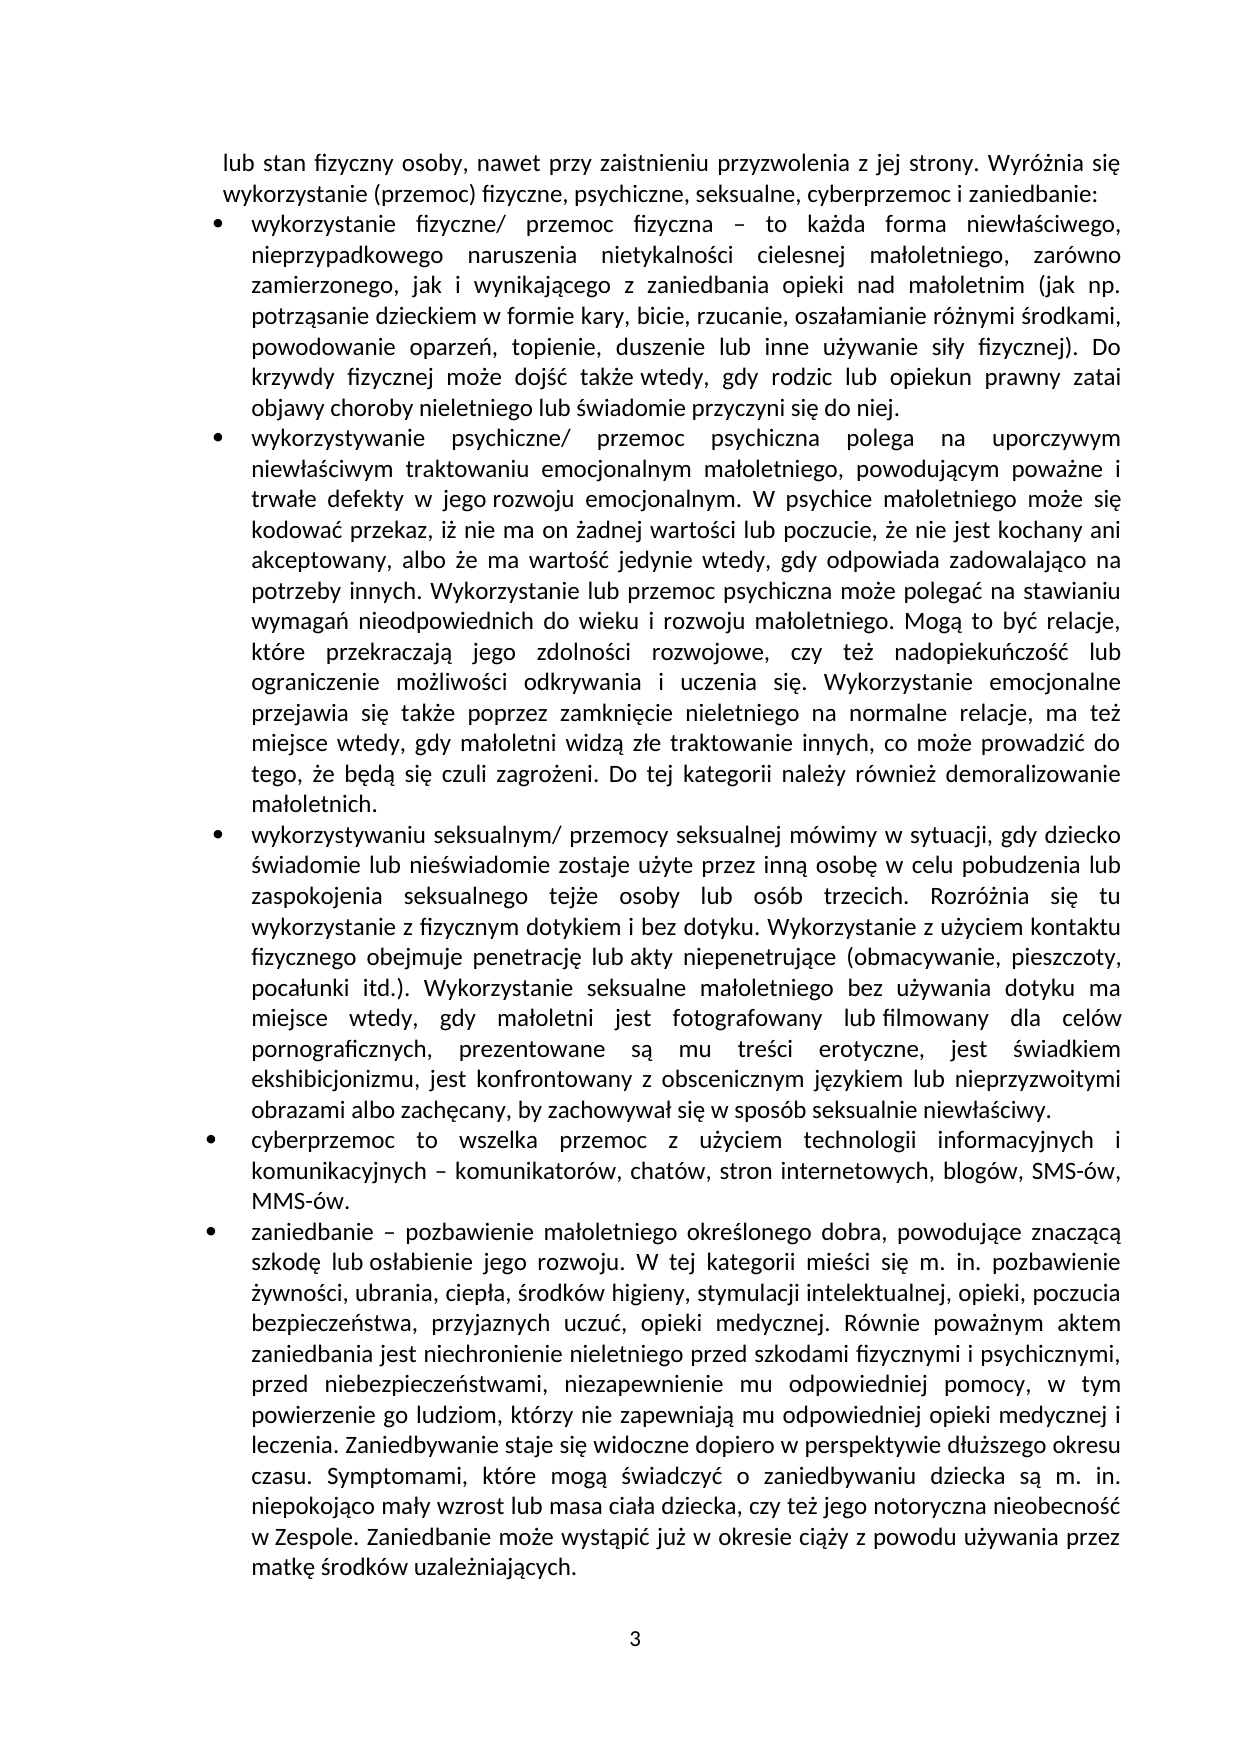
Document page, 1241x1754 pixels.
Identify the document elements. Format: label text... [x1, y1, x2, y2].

list wykorzystywanie psychiczne/ przemoc psychiczna polega na uporczywym niewłaściwym traktowaniu emocjonalnym małoletniego, powodującym poważne i trwałe defekty w jego rozwoju emocjonalnym. W psychice małoletniego może się kodować przekaz, iż nie ma on żadnej wartości lub poczucie, że nie jest kochany ani akceptowany, albo że ma wartość jedynie wtedy, gdy odpowiada zadowalająco na potrzeby innych. Wykorzystanie lub przemoc psychiczna może polegać na stawianiu wymagań nieodpowiednich do wieku i rozwoju małoletniego. Mogą to być relacje, które przekraczają jego zdolności rozwojowe, czy też nadopiekuńczość lub ograniczenie możliwości odkrywania i uczenia się. Wykorzystanie emocjonalne przejawia się także poprzez zamknięcie nieletniego na normalne relacje, ma też miejsce wtedy, gdy małoletni widzą złe traktowanie innych, co może prowadzić do tego, że będą się czuli zagrożeni. Do tej kategorii należy również demoralizowanie małoletnich. [213, 422, 1122, 819]
list cyberprzemoc to wszelka przemoc z użyciem technologii informacyjnych i komunikacyjnych – komunikatorów, chatów, stron internetowych, blogów, SMS-ów, MMS-ów. [207, 1124, 1122, 1216]
list wykorzystywaniu seksualnym/ przemocy seksualnej mówimy w sytuacji, gdy dziecko świadomie lub nieświadomie zostaje użyte przez inną osobę w celu pobudzenia lub zaspokojenia seksualnego tejże osoby lub osób trzecich. Rozróżnia się tu wykorzystanie z fizycznym dotykiem i bez dotyku. Wykorzystanie z użyciem kontaktu fizycznego obejmuje penetrację lub akty niepenetrujące (obmacywanie, pieszczoty, pocałunki itd.). Wykorzystanie seksualne małoletniego bez używania dotyku ma miejsce wtedy, gdy małoletni jest fotografowany lub filmowany dla celów pornograficznych, prezentowane są mu treści erotyczne, jest świadkiem ekshibicjonizmu, jest konfrontowany z obscenicznym językiem lub nieprzyzwoitymi obrazami albo zachęcany, by zachowywał się w sposób seksualnie niewłaściwy. [213, 819, 1122, 1124]
list wykorzystanie fizyczne/ przemoc fizyczna – to każda forma niewłaściwego, nieprzypadkowego naruszenia nietykalności cielesnej małoletniego, zarówno zamierzonego, jak i wynikającego z zaniedbania opieki nad małoletnim (jak np. potrząsanie dzieckiem w formie kary, bicie, rzucanie, oszałamianie różnymi środkami, powodowanie oparzeń, topienie, duszenie lub inne używanie siły fizycznej). Do krzywdy fizycznej może dojść także wtedy, gdy rodzic lub opiekun prawny zatai objawy choroby nieletniego lub świadomie przyczyni się do niej. [213, 209, 1122, 422]
list lub stan fizyczny osoby, nawet przy zaistnieniu przyzwolenia z jej strony. Wyróżnia się wykorzystanie (przemoc) fizyczne, psychiczne, seksualne, cyberprzemoc i zaniedbanie: [185, 148, 1122, 209]
list zaniedbanie – pozbawienie małoletniego określonego dobra, powodujące znaczącą szkodę lub osłabienie jego rozwoju. W tej kategorii mieści się m. in. pozbawienie żywności, ubrania, ciepła, środków higieny, stymulacji intelektualnej, opieki, poczucia bezpieczeństwa, przyjaznych uczuć, opieki medycznej. Równie poważnym aktem zaniedbania jest niechronienie nieletniego przed szkodami fizycznymi i psychicznymi, przed niebezpieczeństwami, niezapewnienie mu odpowiedniej pomocy, w tym powierzenie go ludziom, którzy nie zapewniają mu odpowiedniej opieki medycznej i leczenia. Zaniedbywanie staje się widoczne dopiero w perspektywie dłuższego okresu czasu. Symptomami, które mogą świadczyć o zaniedbywaniu dziecka są m. in. niepokojąco mały wzrost lub masa ciała dziecka, czy też jego notoryczna nieobecność w Zespole. Zaniedbanie może wystąpić już w okresie ciąży z powodu używania przez matkę środków uzależniających. [207, 1216, 1122, 1582]
